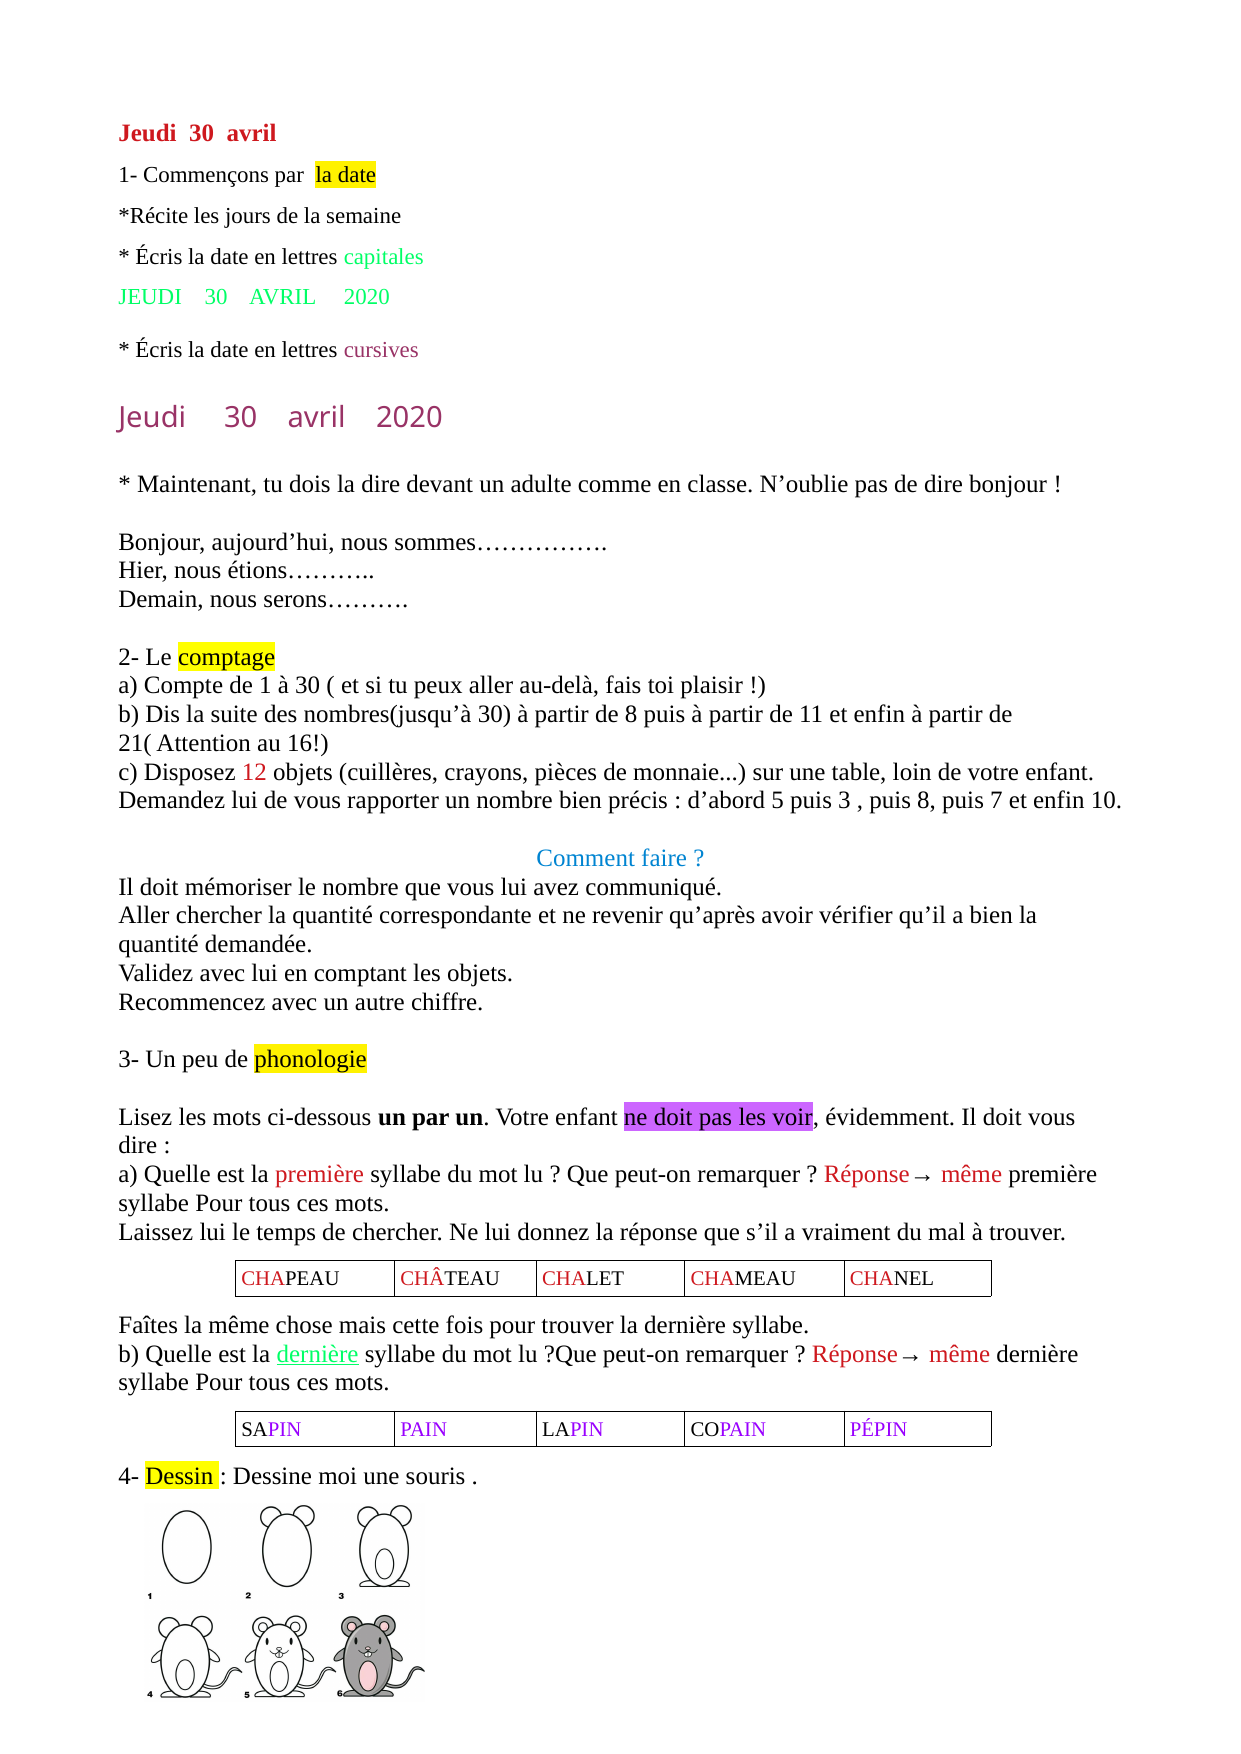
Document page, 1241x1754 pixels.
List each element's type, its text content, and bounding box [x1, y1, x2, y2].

table_header CHALET [537, 1261, 684, 1296]
table_header SAPIN [236, 1412, 394, 1446]
text Demain, nous serons………. [118, 584, 1122, 613]
text Jeudi 30 avril [118, 118, 1122, 147]
text Comment faire ? [118, 843, 1122, 872]
table_header PAIN [395, 1412, 536, 1446]
text 1- Commençons par la date [118, 161, 1122, 188]
text a) Quelle est la première syllabe du mot lu ? Que peut-on remarquer ? Réponse→ même première syllabe Pour tous ces mots. [118, 1159, 1122, 1217]
text * Écris la date en lettres cursives [118, 336, 1122, 362]
text Bonjour, aujourd’hui, nous sommes……………. [118, 527, 1122, 556]
table_header CHAMEAU [685, 1261, 844, 1296]
text Recommencez avec un autre chiffre. [118, 987, 1122, 1016]
text Lisez les mots ci-dessous un par un. Votre enfant ne doit pas les voir, évidemment. Il doit vous dire : [118, 1102, 1122, 1159]
text * Maintenant, tu dois la dire devant un adulte comme en classe. N’oublie pas de dire bonjour ! [118, 469, 1122, 498]
text Laissez lui le temps de chercher. Ne lui donnez la réponse que s’il a vraiment du mal à trouver. [118, 1217, 1122, 1246]
picture [144, 1503, 426, 1702]
text 4- Dessin : Dessine moi une souris . [118, 1461, 1122, 1489]
text Aller chercher la quantité correspondante et ne revenir qu’après avoir vérifier qu’il a bien la quantité demandée. [118, 901, 1122, 958]
text JEUDI 30 AVRIL 2020 [118, 283, 1122, 310]
table_header CHÂTEAU [395, 1261, 536, 1296]
text Validez avec lui en comptant les objets. [118, 958, 1122, 987]
text Faîtes la même chose mais cette fois pour trouver la dernière syllabe. [118, 1310, 1122, 1339]
table_header PÉPIN [845, 1412, 991, 1446]
table_header LAPIN [537, 1412, 684, 1446]
table_header CHANEL [845, 1261, 991, 1296]
text 3- Un peu de phonologie [118, 1044, 1122, 1073]
text Il doit mémoriser le nombre que vous lui avez communiqué. [118, 872, 1122, 901]
table_header COPAIN [685, 1412, 844, 1446]
text Jeudi 30 avril 2020 [118, 396, 1122, 436]
text b) Dis la suite des nombres(jusqu’à 30) à partir de 8 puis à partir de 11 et enfin à partir de 21( Attention au 16!) [118, 699, 1122, 757]
text Hier, nous étions……….. [118, 556, 1122, 584]
text * Écris la date en lettres capitales [118, 243, 1122, 269]
text *Récite les jours de la semaine [118, 202, 1122, 228]
text c) Disposez 12 objets (cuillères, crayons, pièces de monnaie...) sur une table, loin de votre enfant. Demandez lui de vous rapporter un nombre bien précis : d’abord 5 puis 3 , puis 8, puis 7 et enfin 10. [118, 757, 1122, 814]
text 2- Le comptage [118, 642, 1122, 671]
text b) Quelle est la dernière syllabe du mot lu ?Que peut-on remarquer ? Réponse→ même dernière syllabe Pour tous ces mots. [118, 1339, 1122, 1396]
text a) Compte de 1 à 30 ( et si tu peux aller au-delà, fais toi plaisir !) [118, 671, 1122, 699]
table_header CHAPEAU [236, 1261, 394, 1296]
